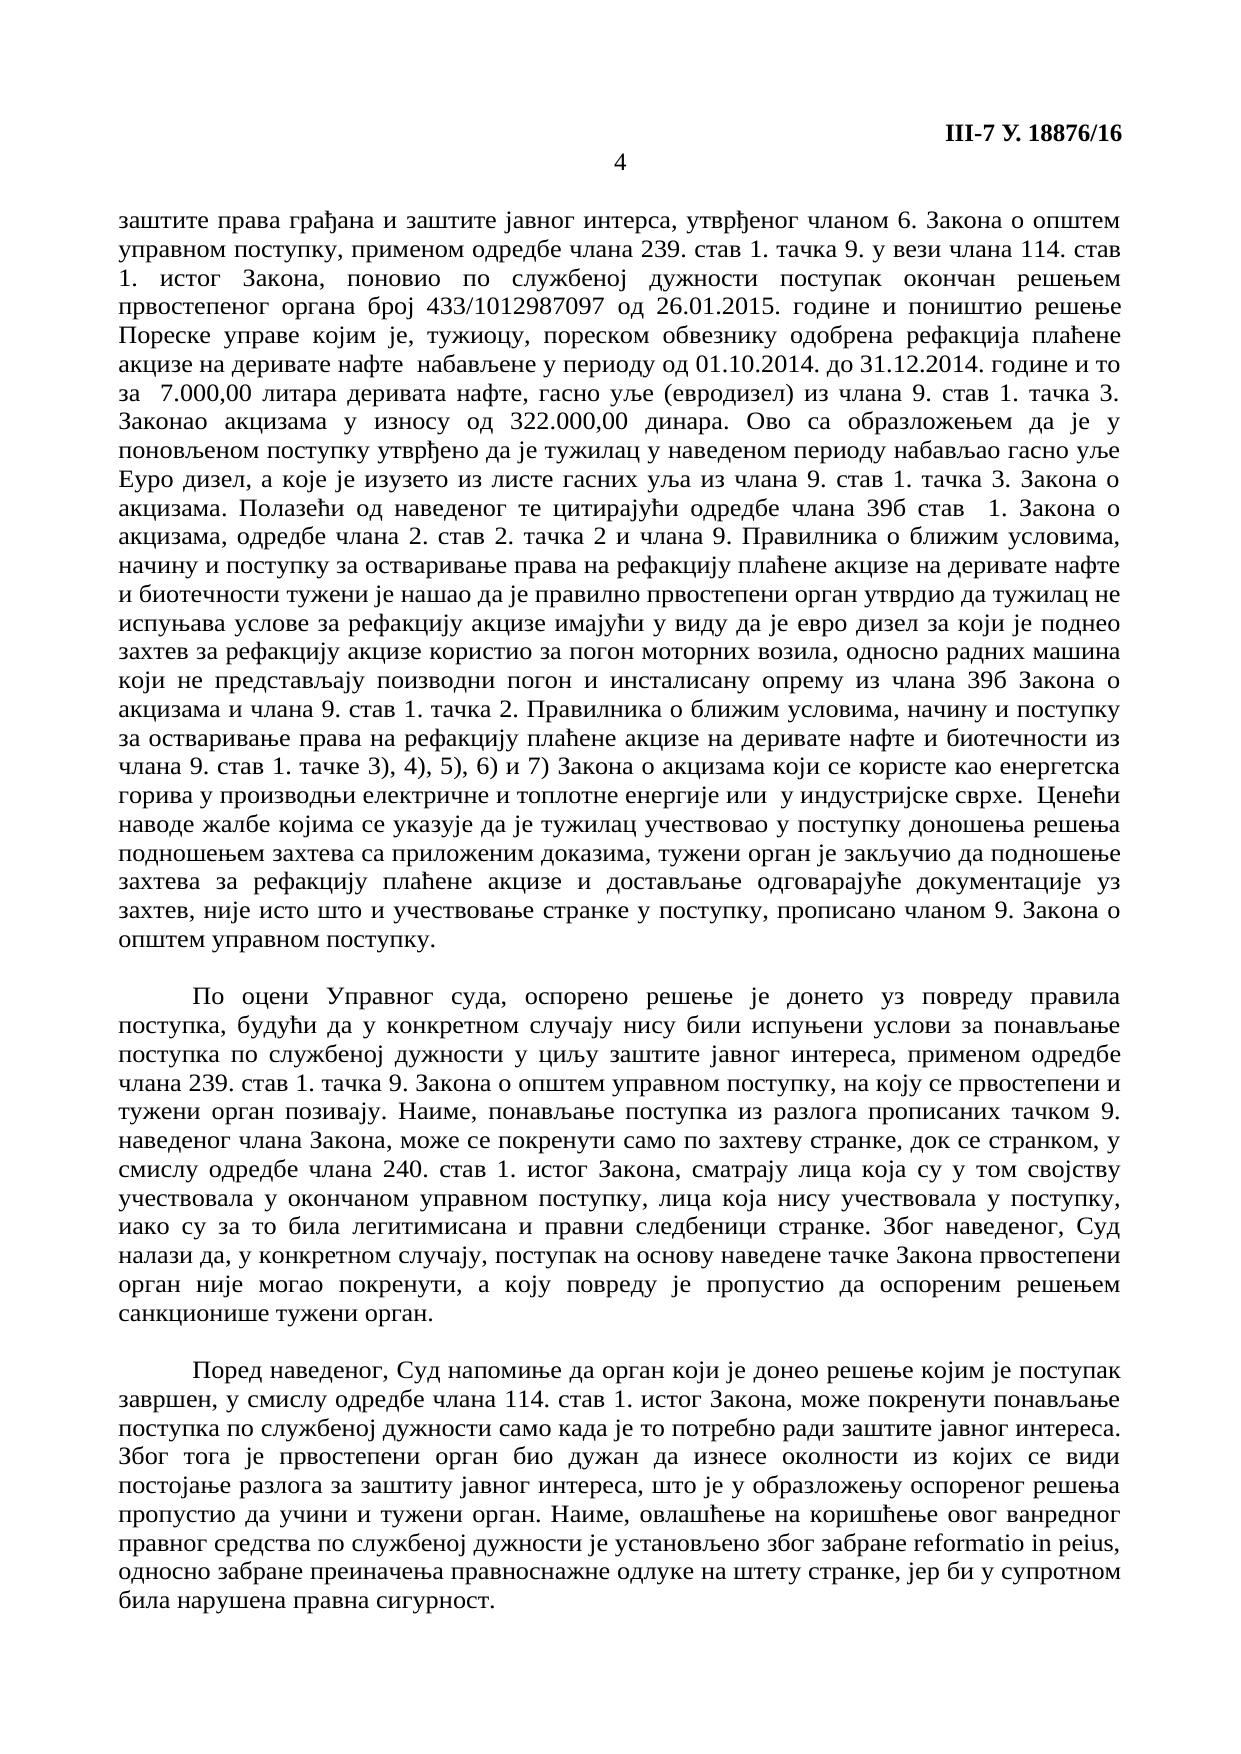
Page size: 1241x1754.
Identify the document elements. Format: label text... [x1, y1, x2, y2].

text Поред наведеног, Суд напомиње да орган који је донео решење којим је поступак завршен, у смислу одредбе члана 114. став 1. истог Закона, може покренути понављање поступка по службеној дужности само када је то потребно ради заштите јавног интереса. Због тога је првостепени орган био дужан да изнесе околности из којих се види постојање разлога за заштиту јавног интереса, што је у образложењу оспореног решења пропустио да учини и тужени орган. Наиме, овлашћење на коришћење овог ванредног правног средства по службеној дужности је установљено због забране reformatio in peius, односно забране преиначења правноснажне одлуке на штету странке, јер би у супротном била нарушена правна сигурност. [118, 1355, 1122, 1614]
text По оцени Управног суда, оспорено решење је донето уз повреду правила поступка, будући да у конкретном случају нису били испуњени услови за понављање поступка по службеној дужности у циљу заштите јавног интереса, применом одредбе члана 239. став 1. тачка 9. Закона о општем управном поступку, на коју се првостепени и тужени орган позивају. Наиме, понављање поступка из разлога прописаних тачком 9. наведеног члана Закона, може се покренути само по захтеву странке, док се странком, у смислу одредбе члана 240. став 1. истог Закона, сматрају лица која су у том својству учествовала у окончаном управном поступку, лица која нису учествовала у поступку, иако су за то била легитимисана и правни следбеници странке. Због наведеног, Суд налази да, у конкретном случају, поступак на основу наведене тачке Закона првостепени орган није могао покренути, а коју повреду је пропустио да оспореним решењем санкционише тужени орган. [118, 981, 1122, 1326]
text заштите права грађана и заштите јавног интерса, утврђеног чланом 6. Закона о општем управном поступку, применом одредбе члана 239. став 1. тачка 9. у вези члана 114. став 1. истог Закона, поновио по службеној дужности поступак окончан решењем првостепеног органа број 433/1012987097 од 26.01.2015. године и поништио решење Пореске управе којим је, тужиоцу, пореском обвезнику одобрена рефакција плаћене акцизе на деривате нафте набављене у периоду од 01.10.2014. до 31.12.2014. године и то за 7.000,00 литара деривата нафте, гасно уље (евродизел) из члана 9. став 1. тачка 3. Законао акцизама у износу од 322.000,00 динара. Ово са образложењем да је у поновљеном поступку утврђено да је тужилац у наведеном периоду набављао гасно уље Еуро дизел, а које је изузето из листе гасних уља из члана 9. став 1. тачка 3. Закона о акцизама. Полазећи од наведеног те цитирајући одредбе члана 39б став 1. Закона о акцизама, одредбе члана 2. став 2. тачка 2 и члана 9. Правилника о ближим условима, начину и поступку за остваривање права на рефакцију плаћене акцизе на деривате нафте и биотечности тужени је нашао да је правилно првостепени орган утврдио да тужилац не испуњава услове за рефакцију акцизе имајући у виду да је евро дизел за који је поднео захтев за рефакцију акцизе користио за погон моторних возила, односно радних машина који не представљају поизводни погон и инсталисану опрему из члана 39б Закона о акцизама и члана 9. став 1. тачка 2. Правилника о ближим условима, начину и поступку за остваривање права на рефакцију плаћене акцизе на деривате нафте и биотечности из члана 9. став 1. тачке 3), 4), 5), 6) и 7) Закона о акцизама који се користе као енергетска горива у производњи електричне и топлотне енергије или у индустријске сврхе. Ценећи наводе жалбе којима се указује да је тужилац учествовао у поступку доношења решења подношењем захтева са приложеним доказима, тужени орган је закључио да подношење захтева за рефакцију плаћене акцизе и достављање одговарајуће документације уз захтев, није исто што и учествовање странке у поступку, прописано чланом 9. Закона о општем управном поступку. [118, 205, 1122, 953]
